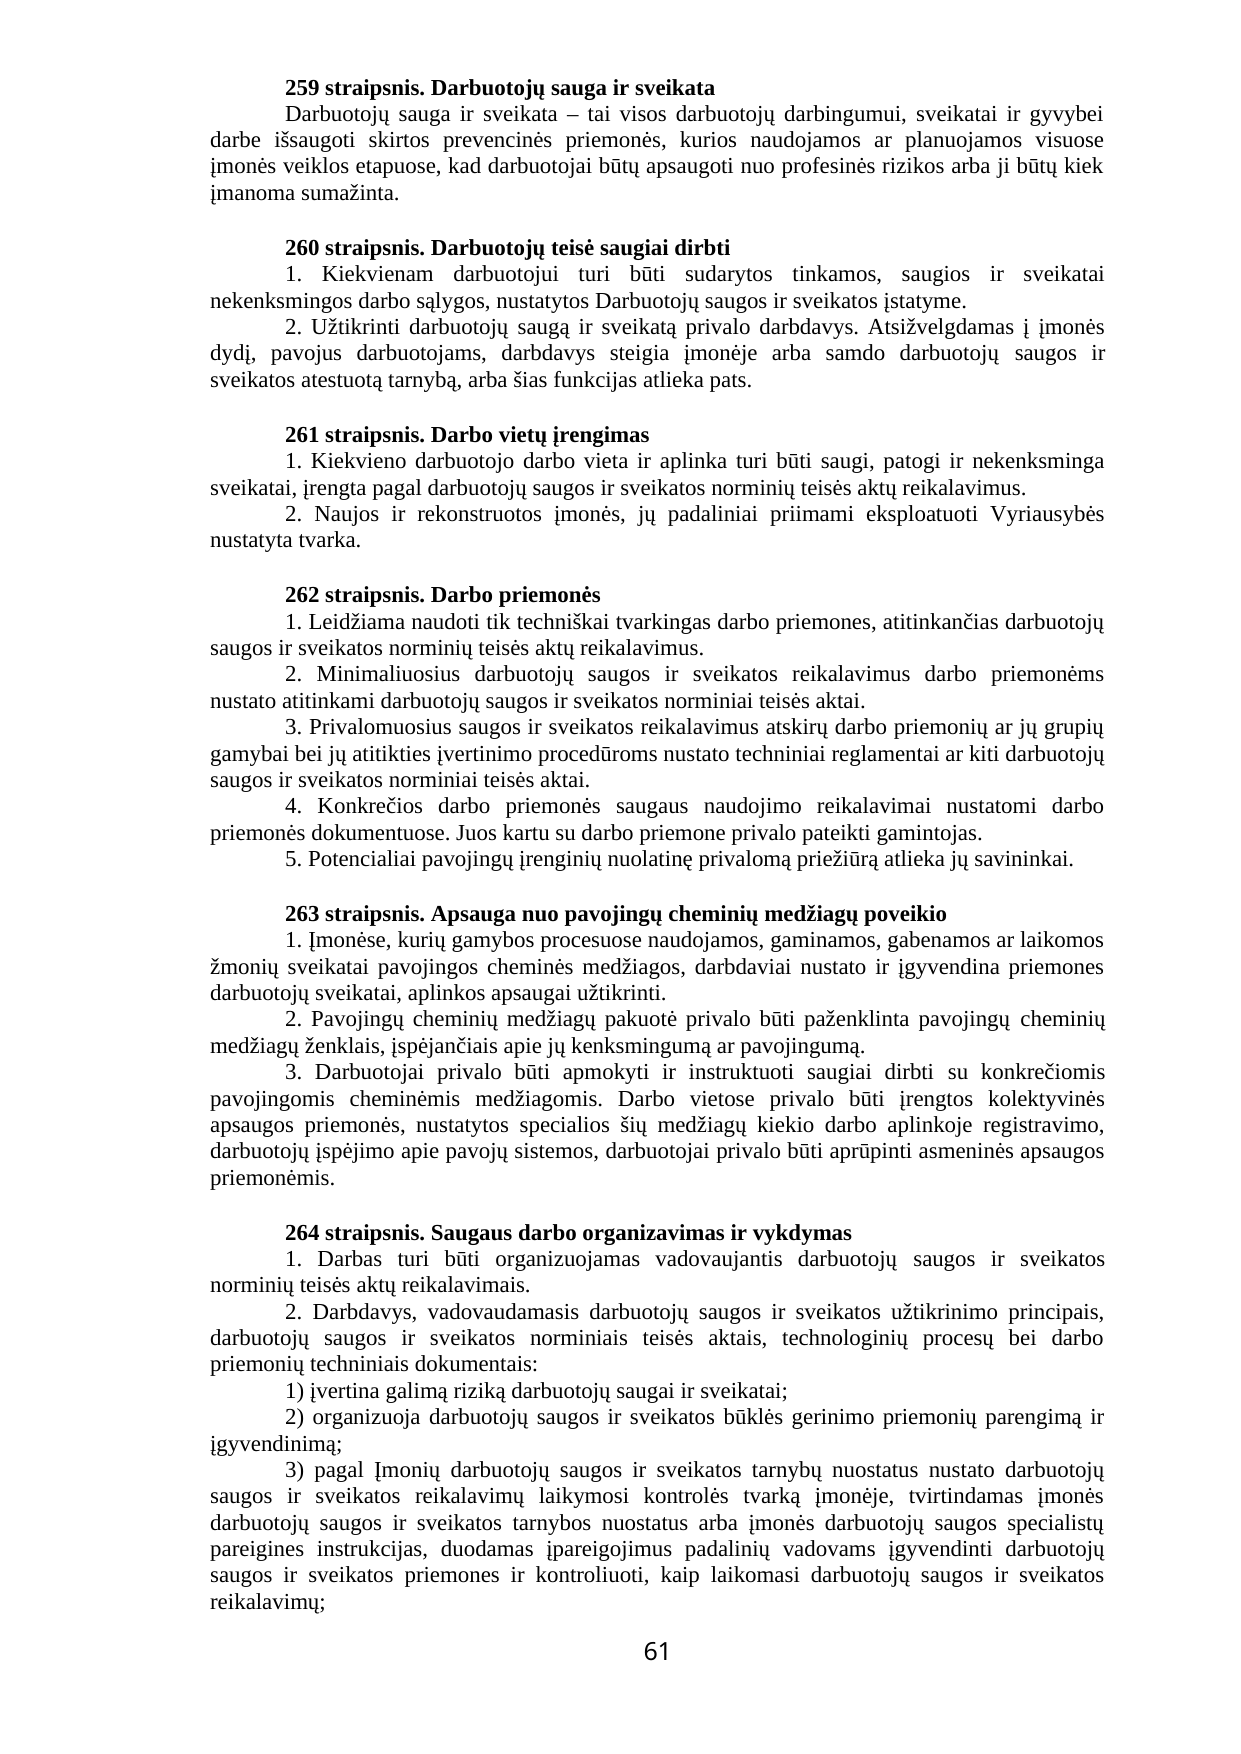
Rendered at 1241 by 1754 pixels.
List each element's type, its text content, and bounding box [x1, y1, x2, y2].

text 1. Įmonėse, kurių gamybos procesuose naudojamos, gaminamos, gabenamos ar laikomos žmonių sveikatai pavojingos cheminės medžiagos, darbdaviai nustato ir įgyvendina priemones darbuotojų sveikatai, aplinkos apsaugai užtikrinti. [210, 926, 1106, 1006]
text 261 straipsnis. Darbo vietų įrengimas [210, 421, 1106, 447]
text 259 straipsnis. Darbuotojų sauga ir sveikata [210, 73, 1106, 100]
text Darbuotojų sauga ir sveikata – tai visos darbuotojų darbingumui, sveikatai ir gyvybei darbe išsaugoti skirtos prevencinės priemonės, kurios naudojamos ar planuojamos visuose įmonės veiklos etapuose, kad darbuotojai būtų apsaugoti nuo profesinės rizikos arba ji būtų kiek įmanoma sumažinta. [210, 100, 1106, 205]
text 263 straipsnis. Apsauga nuo pavojingų cheminių medžiagų poveikio [210, 900, 1106, 926]
text 1. Darbas turi būti organizuojamas vadovaujantis darbuotojų saugos ir sveikatos norminių teisės aktų reikalavimais. [210, 1245, 1106, 1298]
text 5. Potencialiai pavojingų įrenginių nuolatinę privalomą priežiūrą atlieka jų savininkai. [210, 845, 1106, 871]
text 2) organizuoja darbuotojų saugos ir sveikatos būklės gerinimo priemonių parengimą ir įgyvendinimą; [210, 1403, 1106, 1456]
text 3. Privalomuosius saugos ir sveikatos reikalavimus atskirų darbo priemonių ar jų grupių gamybai bei jų atitikties įvertinimo procedūroms nustato techniniai reglamentai ar kiti darbuotojų saugos ir sveikatos norminiai teisės aktai. [210, 713, 1106, 792]
text 262 straipsnis. Darbo priemonės [210, 581, 1106, 608]
text 3) pagal Įmonių darbuotojų saugos ir sveikatos tarnybų nuostatus nustato darbuotojų saugos ir sveikatos reikalavimų laikymosi kontrolės tvarką įmonėje, tvirtindamas įmonės darbuotojų saugos ir sveikatos tarnybos nuostatus arba įmonės darbuotojų saugos specialistų pareigines instrukcijas, duodamas įpareigojimus padalinių vadovams įgyvendinti darbuotojų saugos ir sveikatos priemones ir kontroliuoti, kaip laikomasi darbuotojų saugos ir sveikatos reikalavimų; [210, 1456, 1106, 1614]
text 2. Užtikrinti darbuotojų saugą ir sveikatą privalo darbdavys. Atsižvelgdamas į įmonės dydį, pavojus darbuotojams, darbdavys steigia įmonėje arba samdo darbuotojų saugos ir sveikatos atestuotą tarnybą, arba šias funkcijas atlieka pats. [210, 313, 1106, 392]
text 2. Minimaliuosius darbuotojų saugos ir sveikatos reikalavimus darbo priemonėms nustato atitinkami darbuotojų saugos ir sveikatos norminiai teisės aktai. [210, 661, 1106, 713]
text 2. Pavojingų cheminių medžiagų pakuotė privalo būti paženklinta pavojingų cheminių medžiagų ženklais, įspėjančiais apie jų kenksmingumą ar pavojingumą. [210, 1006, 1106, 1058]
text 1. Kiekvienam darbuotojui turi būti sudarytos tinkamos, saugios ir sveikatai nekenksmingos darbo sąlygos, nustatytos Darbuotojų saugos ir sveikatos įstatyme. [210, 260, 1106, 313]
text 260 straipsnis. Darbuotojų teisė saugiai dirbti [210, 234, 1106, 260]
text 1. Kiekvieno darbuotojo darbo vieta ir aplinka turi būti saugi, patogi ir nekenksminga sveikatai, įrengta pagal darbuotojų saugos ir sveikatos norminių teisės aktų reikalavimus. [210, 447, 1106, 500]
text 2. Darbdavys, vadovaudamasis darbuotojų saugos ir sveikatos užtikrinimo principais, darbuotojų saugos ir sveikatos norminiais teisės aktais, technologinių procesų bei darbo priemonių techniniais dokumentais: [210, 1298, 1106, 1377]
text 1) įvertina galimą riziką darbuotojų saugai ir sveikatai; [210, 1377, 1106, 1403]
text 3. Darbuotojai privalo būti apmokyti ir instruktuoti saugiai dirbti su konkrečiomis pavojingomis cheminėmis medžiagomis. Darbo vietose privalo būti įrengtos kolektyvinės apsaugos priemonės, nustatytos specialios šių medžiagų kiekio darbo aplinkoje registravimo, darbuotojų įspėjimo apie pavojų sistemos, darbuotojai privalo būti aprūpinti asmeninės apsaugos priemonėmis. [210, 1058, 1106, 1190]
text 264 straipsnis. Saugaus darbo organizavimas ir vykdymas [210, 1219, 1106, 1245]
text 1. Leidžiama naudoti tik techniškai tvarkingas darbo priemones, atitinkančias darbuotojų saugos ir sveikatos norminių teisės aktų reikalavimus. [210, 608, 1106, 661]
text 2. Naujos ir rekonstruotos įmonės, jų padaliniai priimami eksploatuoti Vyriausybės nustatyta tvarka. [210, 500, 1106, 553]
text 4. Konkrečios darbo priemonės saugaus naudojimo reikalavimai nustatomi darbo priemonės dokumentuose. Juos kartu su darbo priemone privalo pateikti gamintojas. [210, 792, 1106, 845]
